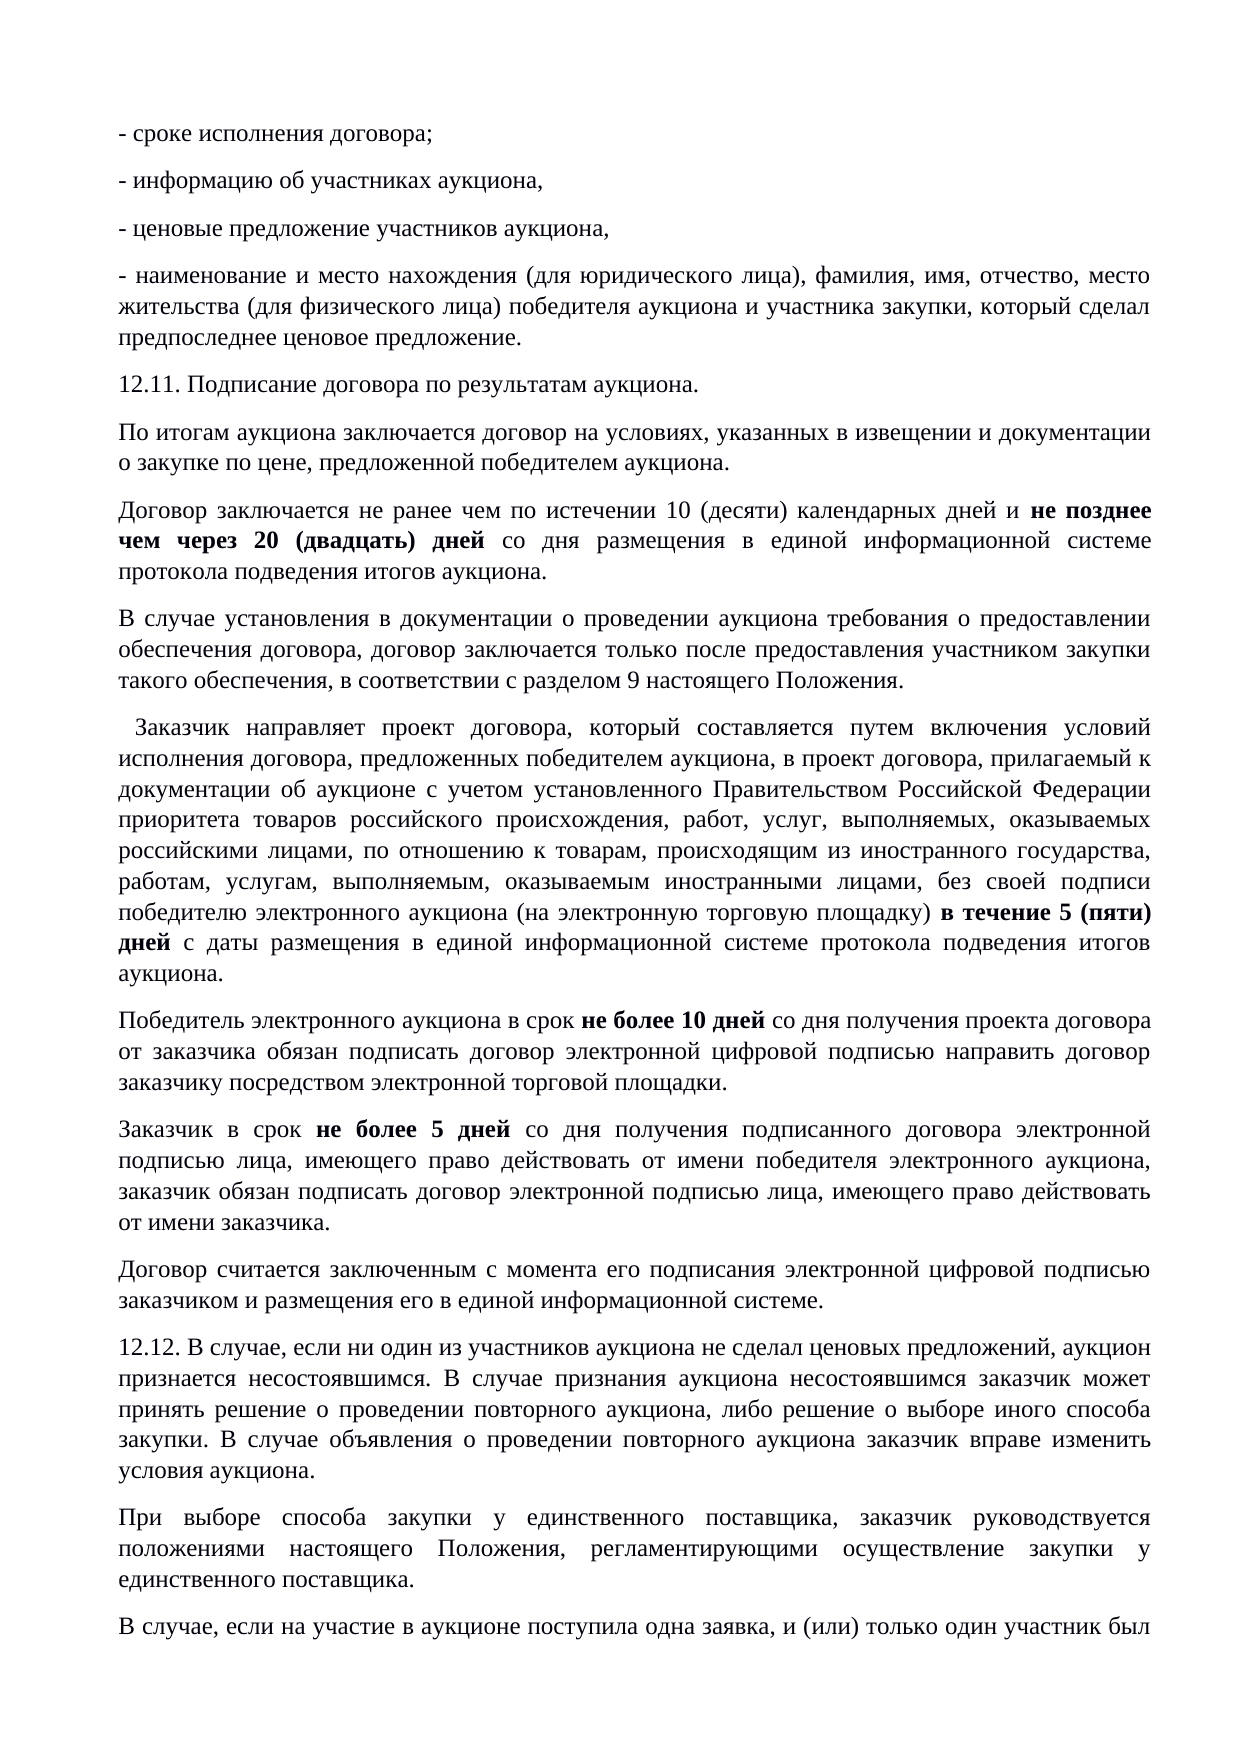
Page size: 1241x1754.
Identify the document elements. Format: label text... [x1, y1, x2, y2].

text - информацию об участниках аукциона, [118, 166, 1152, 194]
text По итогам аукциона заключается договор на условиях, указанных в извещении и документации о закупке по цене, предложенной победителем аукциона. [118, 417, 1152, 476]
text 12.11. Подписание договора по результатам аукциона. [118, 369, 1152, 398]
text Заказчик в срок не более 5 дней со дня получения подписанного договора электронной подписью лица, имеющего право действовать от имени победителя электронного аукциона, заказчик обязан подписать договор электронной подписью лица, имеющего право действовать от имени заказчика. [118, 1114, 1152, 1235]
text В случае, если на участие в аукционе поступила одна заявка, и (или) только один участник был [118, 1611, 1152, 1640]
text В случае установления в документации о проведении аукциона требования о предоставлении обеспечения договора, договор заключается только после предоставления участником закупки такого обеспечения, в соответствии с разделом 9 настоящего Положения. [118, 603, 1152, 694]
text - наименование и место нахождения (для юридического лица), фамилия, имя, отчество, место жительства (для физического лица) победителя аукциона и участника закупки, который сделал предпоследнее ценовое предложение. [118, 260, 1152, 351]
text 12.12. В случае, если ни один из участников аукциона не сделал ценовых предложений, аукцион признается несостоявшимся. В случае признания аукциона несостоявшимся заказчик может принять решение о проведении повторного аукциона, либо решение о выборе иного способа закупки. В случае объявления о проведении повторного аукциона заказчик вправе изменить условия аукциона. [118, 1332, 1152, 1484]
text Победитель электронного аукциона в срок не более 10 дней со дня получения проекта договора от заказчика обязан подписать договор электронной цифровой подписью направить договор заказчику посредством электронной торговой площадки. [118, 1006, 1152, 1096]
text Договор считается заключенным с момента его подписания электронной цифровой подписью заказчиком и размещения его в единой информационной системе. [118, 1254, 1152, 1313]
text При выборе способа закупки у единственного поставщика, заказчик руководствуется положениями настоящего Положения, регламентирующими осуществление закупки у единственного поставщика. [118, 1502, 1152, 1593]
text - сроке исполнения договора; [118, 118, 1152, 147]
text Договор заключается не ранее чем по истечении 10 (десяти) календарных дней и не позднее чем через 20 (двадцать) дней со дня размещения в единой информационной системе протокола подведения итогов аукциона. [118, 495, 1152, 585]
text - ценовые предложение участников аукциона, [118, 213, 1152, 242]
text Заказчик направляет проект договора, который составляется путем включения условий исполнения договора, предложенных победителем аукциона, в проект договора, прилагаемый к документации об аукционе с учетом установленного Правительством Российской Федерации приоритета товаров российского происхождения, работ, услуг, выполняемых, оказываемых российскими лицами, по отношению к товарам, происходящим из иностранного государства, работам, услугам, выполняемым, оказываемым иностранными лицами, без своей подписи победителю электронного аукциона (на электронную торговую площадку) в течение 5 (пяти) дней с даты размещения в единой информационной системе протокола подведения итогов аукциона. [118, 712, 1152, 987]
